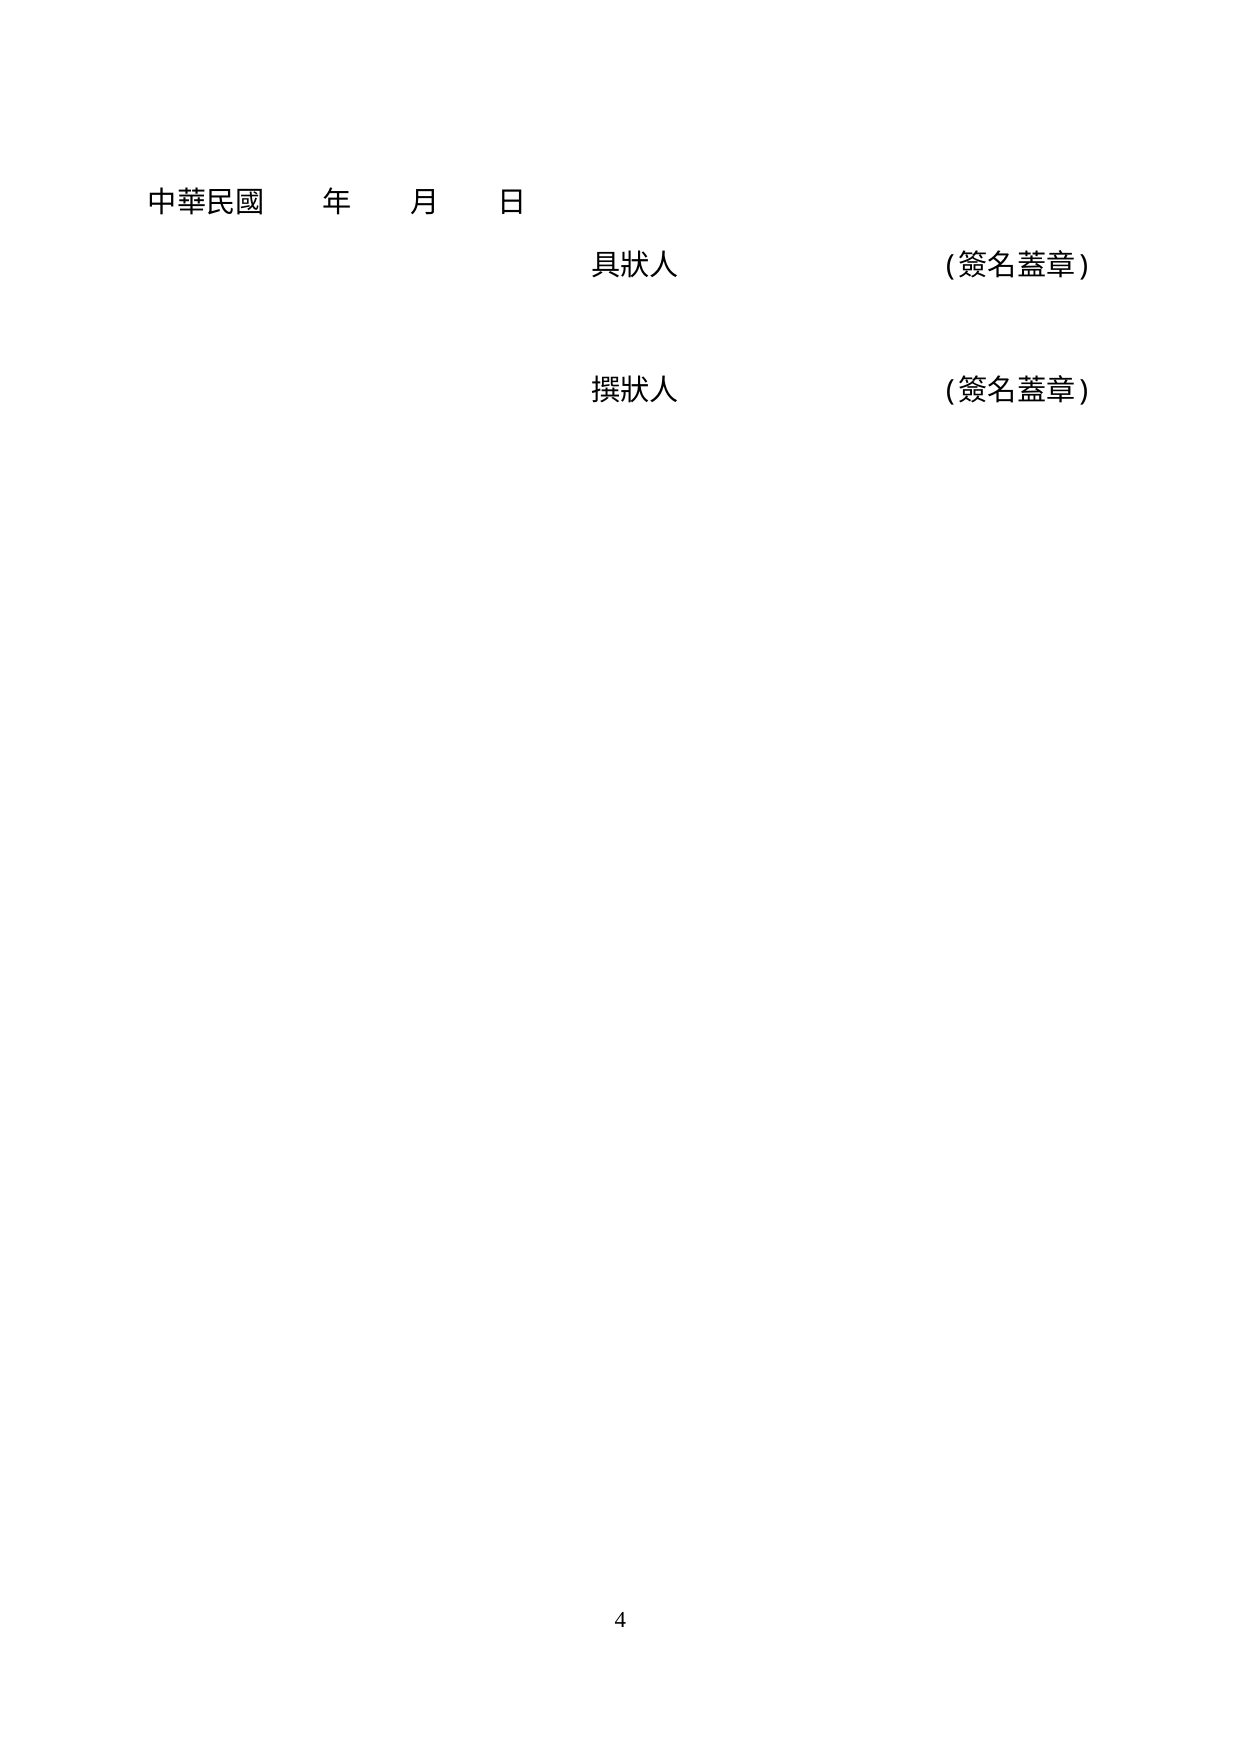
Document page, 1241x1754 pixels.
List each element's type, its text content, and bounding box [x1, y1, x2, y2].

text 具狀人 (簽名蓋章) [148, 221, 1092, 283]
text 中華民國 年 月 日 [148, 158, 1092, 221]
text 撰狀人 (簽名蓋章) [148, 346, 1092, 408]
